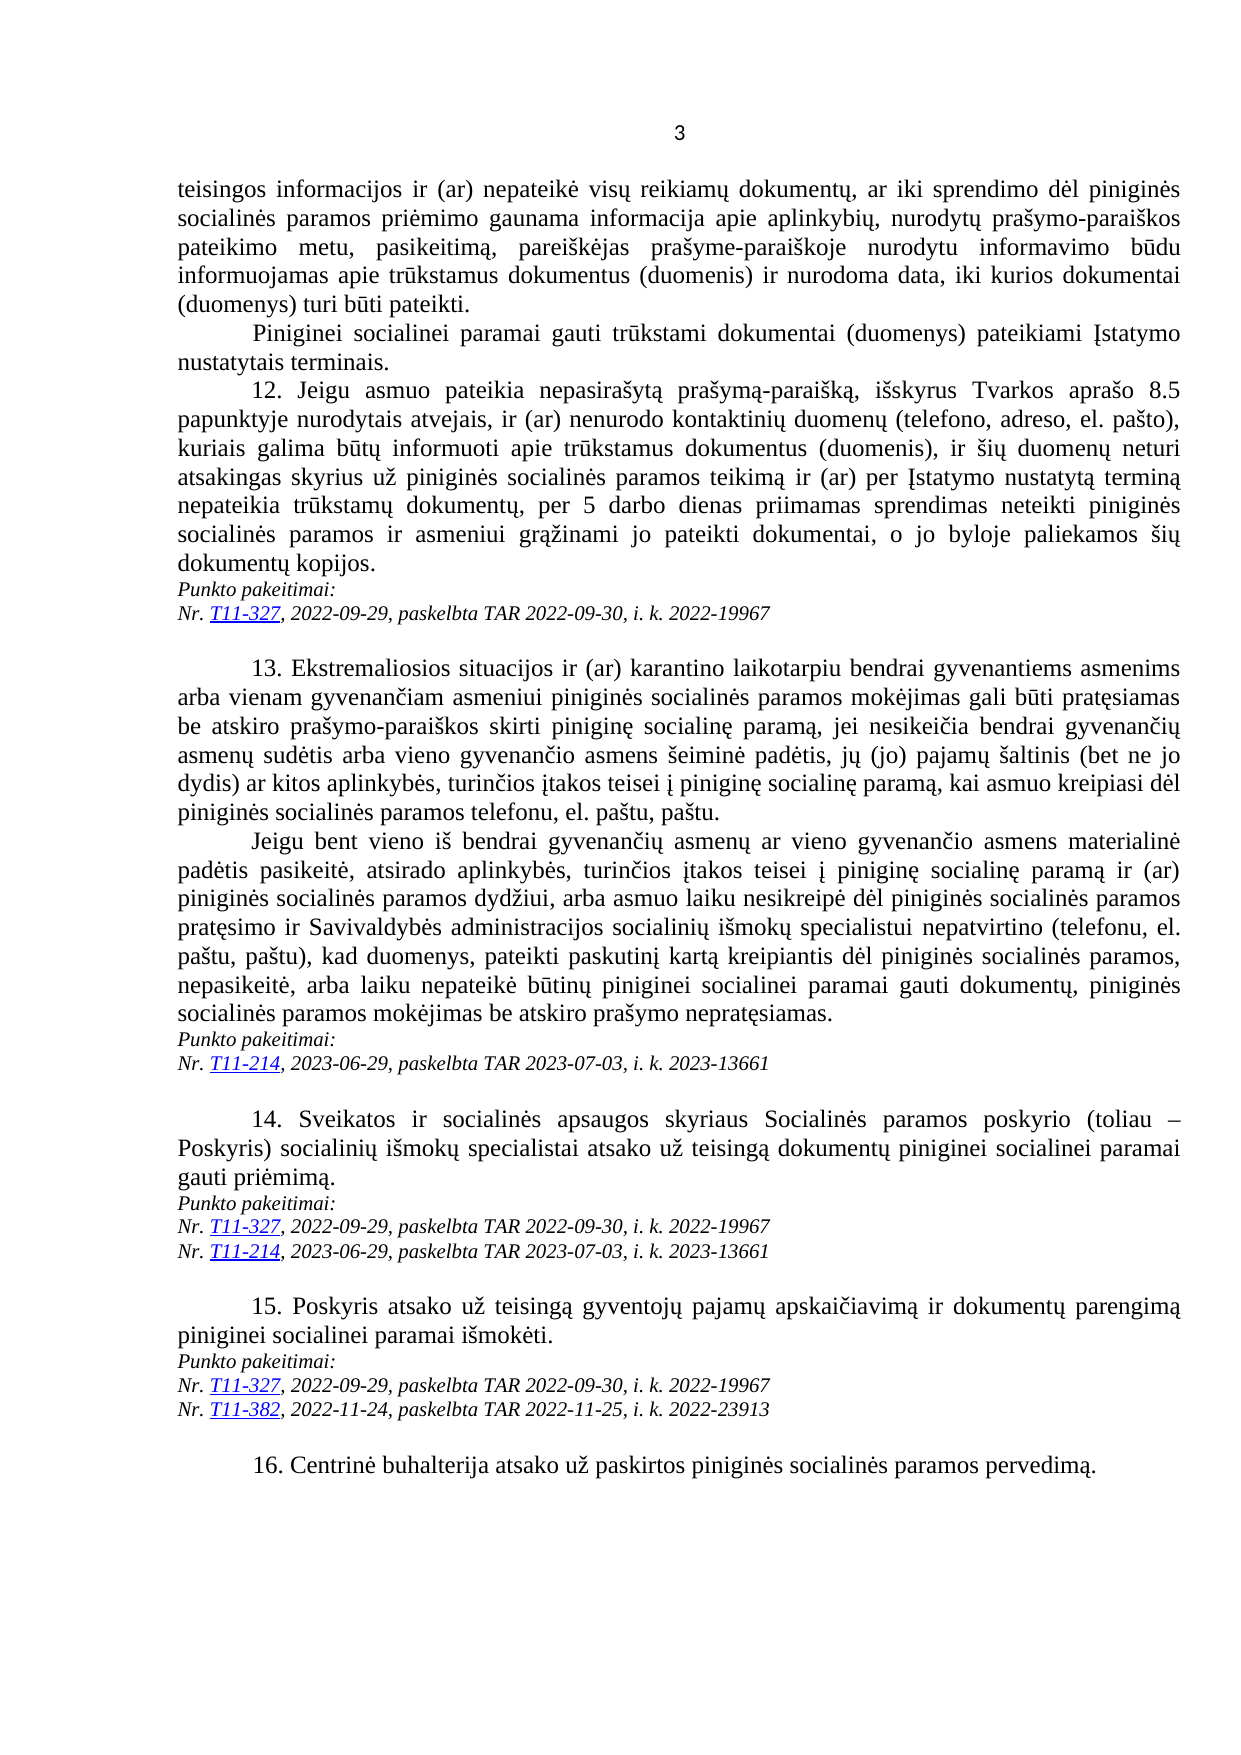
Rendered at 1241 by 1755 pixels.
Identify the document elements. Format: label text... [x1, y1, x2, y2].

text Nr. T11-327, 2022-09-29, paskelbta TAR 2022-09-30, i. k. 2022-19967 [177, 1214, 1181, 1238]
text 16. Centrinė buhalterija atsako už paskirtos piniginės socialinės paramos pervedimą. [177, 1450, 1181, 1478]
text Nr. T11-214, 2023-06-29, paskelbta TAR 2023-07-03, i. k. 2023-13661 [177, 1238, 1181, 1263]
text Nr. T11-327, 2022-09-29, paskelbta TAR 2022-09-30, i. k. 2022-19967 [177, 1373, 1181, 1397]
text Nr. T11-382, 2022-11-24, paskelbta TAR 2022-11-25, i. k. 2022-23913 [177, 1397, 1181, 1421]
text Piniginei socialinei paramai gauti trūkstami dokumentai (duomenys) pateikiami Įstatymo nustatytais terminais. [177, 318, 1181, 375]
text 13. Ekstremaliosios situacijos ir (ar) karantino laikotarpiu bendrai gyvenantiems asmenims arba vienam gyvenančiam asmeniui piniginės socialinės paramos mokėjimas gali būti pratęsiamas be atskiro prašymo-paraiškos skirti piniginę socialinę paramą, jei nesikeičia bendrai gyvenančių asmenų sudėtis arba vieno gyvenančio asmens šeiminė padėtis, jų (jo) pajamų šaltinis (bet ne jo dydis) ar kitos aplinkybės, turinčios įtakos teisei į piniginę socialinę paramą, kai asmuo kreipiasi dėl piniginės socialinės paramos telefonu, el. paštu, paštu. [177, 653, 1181, 826]
text Jeigu bent vieno iš bendrai gyvenančių asmenų ar vieno gyvenančio asmens materialinė padėtis pasikeitė, atsirado aplinkybės, turinčios įtakos teisei į piniginę socialinę paramą ir (ar) piniginės socialinės paramos dydžiui, arba asmuo laiku nesikreipė dėl piniginės socialinės paramos pratęsimo ir Savivaldybės administracijos socialinių išmokų specialistui nepatvirtino (telefonu, el. paštu, paštu), kad duomenys, pateikti paskutinį kartą kreipiantis dėl piniginės socialinės paramos, nepasikeitė, arba laiku nepateikė būtinų piniginei socialinei paramai gauti dokumentų, piniginės socialinės paramos mokėjimas be atskiro prašymo nepratęsiamas. [177, 826, 1181, 1027]
text Nr. T11-214, 2023-06-29, paskelbta TAR 2023-07-03, i. k. 2023-13661 [177, 1051, 1181, 1075]
text Punkto pakeitimai: [177, 1349, 1181, 1373]
text Nr. T11-327, 2022-09-29, paskelbta TAR 2022-09-30, i. k. 2022-19967 [177, 601, 1181, 625]
text 12. Jeigu asmuo pateikia nepasirašytą prašymą-paraišką, išskyrus Tvarkos aprašo 8.5 papunktyje nurodytais atvejais, ir (ar) nenurodo kontaktinių duomenų (telefono, adreso, el. pašto), kuriais galima būtų informuoti apie trūkstamus dokumentus (duomenis), ir šių duomenų neturi atsakingas skyrius už piniginės socialinės paramos teikimą ir (ar) per Įstatymo nustatytą terminą nepateikia trūkstamų dokumentų, per 5 darbo dienas priimamas sprendimas neteikti piniginės socialinės paramos ir asmeniui grąžinami jo pateikti dokumentai, o jo byloje paliekamos šių dokumentų kopijos. [177, 375, 1181, 577]
text 15. Poskyris atsako už teisingą gyventojų pajamų apskaičiavimą ir dokumentų parengimą piniginei socialinei paramai išmokėti. [177, 1291, 1181, 1349]
text Punkto pakeitimai: [177, 1190, 1181, 1214]
text Punkto pakeitimai: [177, 1027, 1181, 1051]
text teisingos informacijos ir (ar) nepateikė visų reikiamų dokumentų, ar iki sprendimo dėl piniginės socialinės paramos priėmimo gaunama informacija apie aplinkybių, nurodytų prašymo-paraiškos pateikimo metu, pasikeitimą, pareiškėjas prašyme-paraiškoje nurodytu informavimo būdu informuojamas apie trūkstamus dokumentus (duomenis) ir nurodoma data, iki kurios dokumentai (duomenys) turi būti pateikti. [177, 174, 1181, 318]
text Punkto pakeitimai: [177, 577, 1181, 601]
text 14. Sveikatos ir socialinės apsaugos skyriaus Socialinės paramos poskyrio (toliau – Poskyris) socialinių išmokų specialistai atsako už teisingą dokumentų piniginei socialinei paramai gauti priėmimą. [177, 1104, 1181, 1190]
